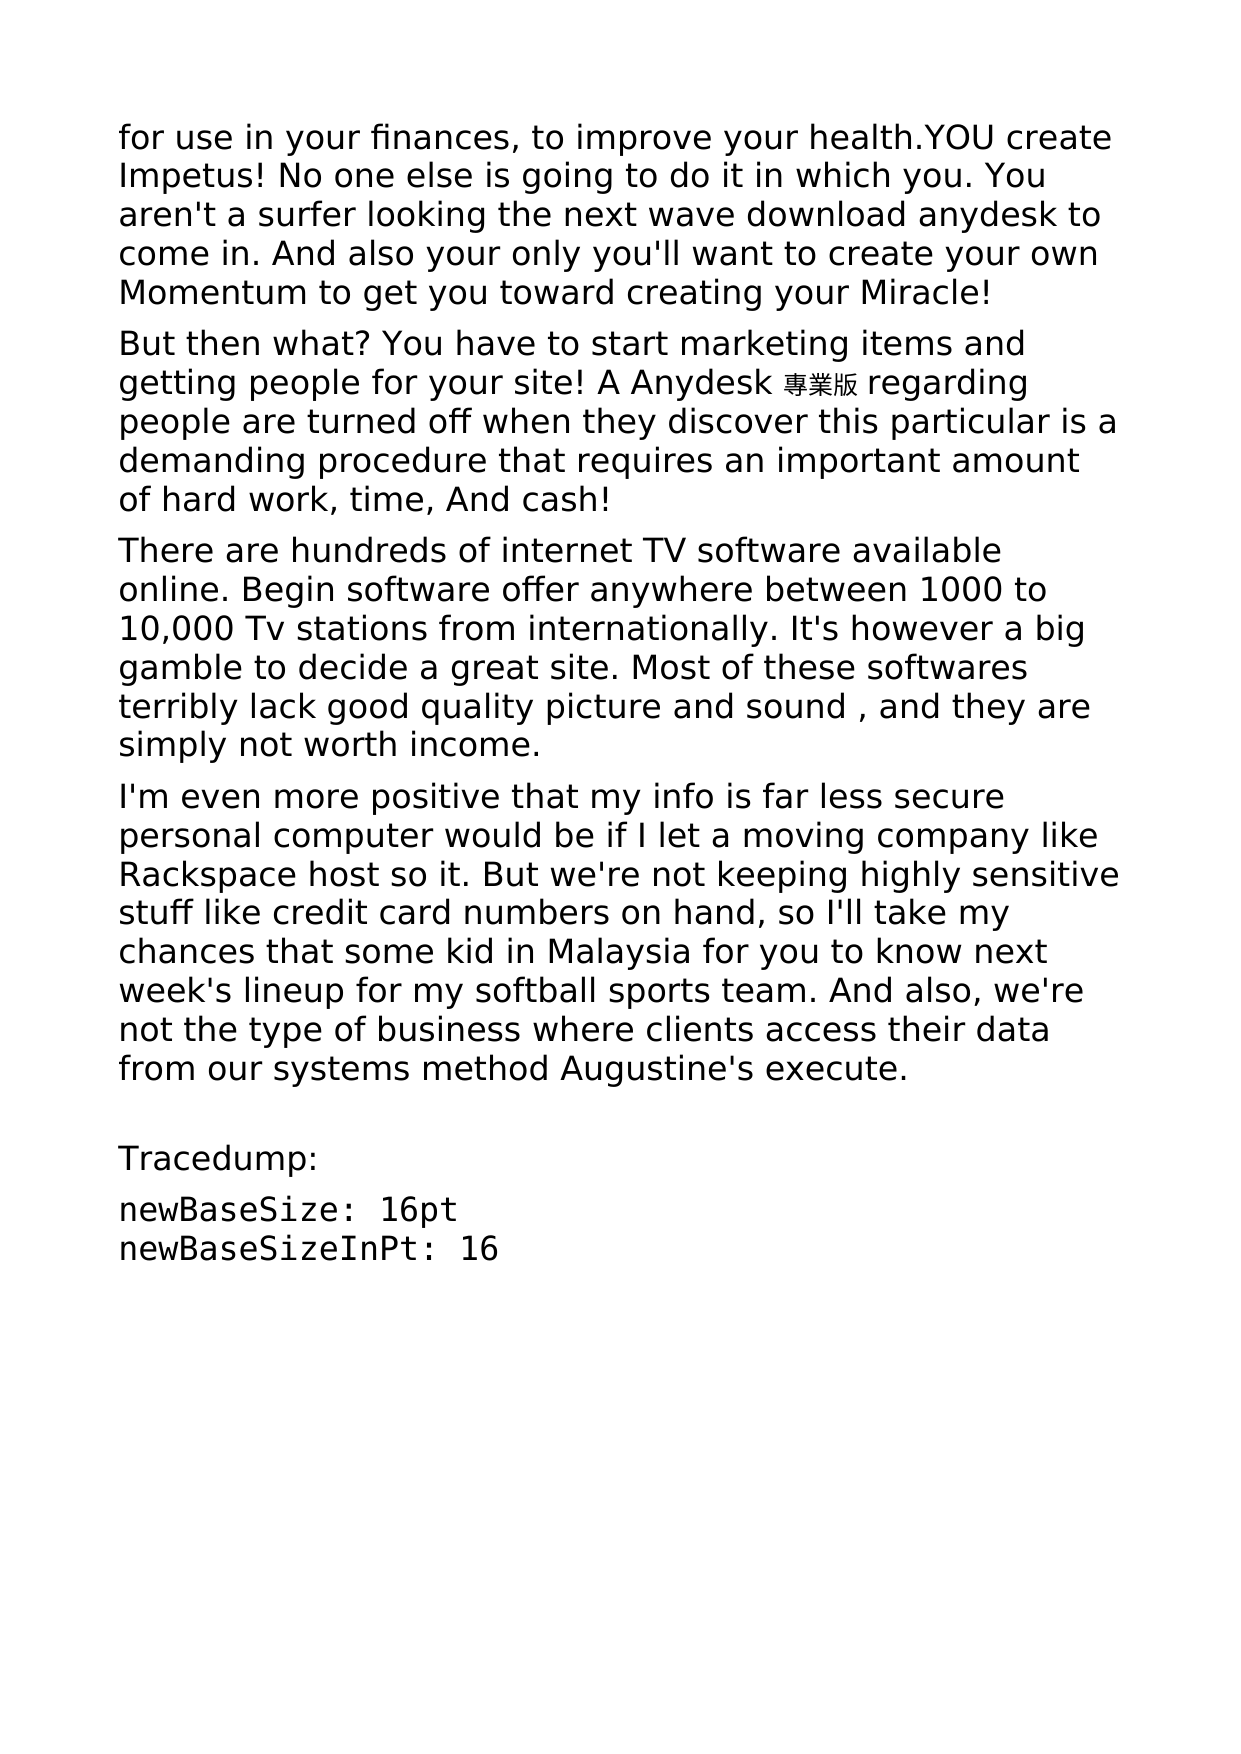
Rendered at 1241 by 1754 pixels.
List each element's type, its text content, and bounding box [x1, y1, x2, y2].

text newBaseSize: 16pt newBaseSizeInPt: 16 [118, 1191, 1122, 1268]
text for use in your finances, to improve your health.YOU create Impetus! No one else is going to do it in which you. You aren't a surfer looking the next wave download anydesk to come in. And also your only you'll want to create your own Momentum to get you toward creating your Miracle! [118, 118, 1122, 312]
text But then what? You have to start marketing items and getting people for your site! A Anydesk 專業版 regarding people are turned off when they discover this particular is a demanding procedure that requires an important amount of hard work, time, And cash! [118, 325, 1122, 519]
text I'm even more positive that my info is far less secure personal computer would be if I let a moving company like Rackspace host so it. But we're not keeping highly sensitive stuff like credit card numbers on hand, so I'll take my chances that some kid in Malaysia for you to know next week's lineup for my softball sports team. And also, we're not the type of business where clients access their data from our systems method Augustine's execute. [118, 777, 1122, 1088]
text There are hundreds of internet TV software available online. Begin software offer anywhere between 1000 to 10,000 Tv stations from internationally. It's however a big gamble to decide a great site. Most of these softwares terribly lack good quality picture and sound , and they are simply not worth income. [118, 532, 1122, 765]
text Tracedump: [118, 1101, 1122, 1178]
